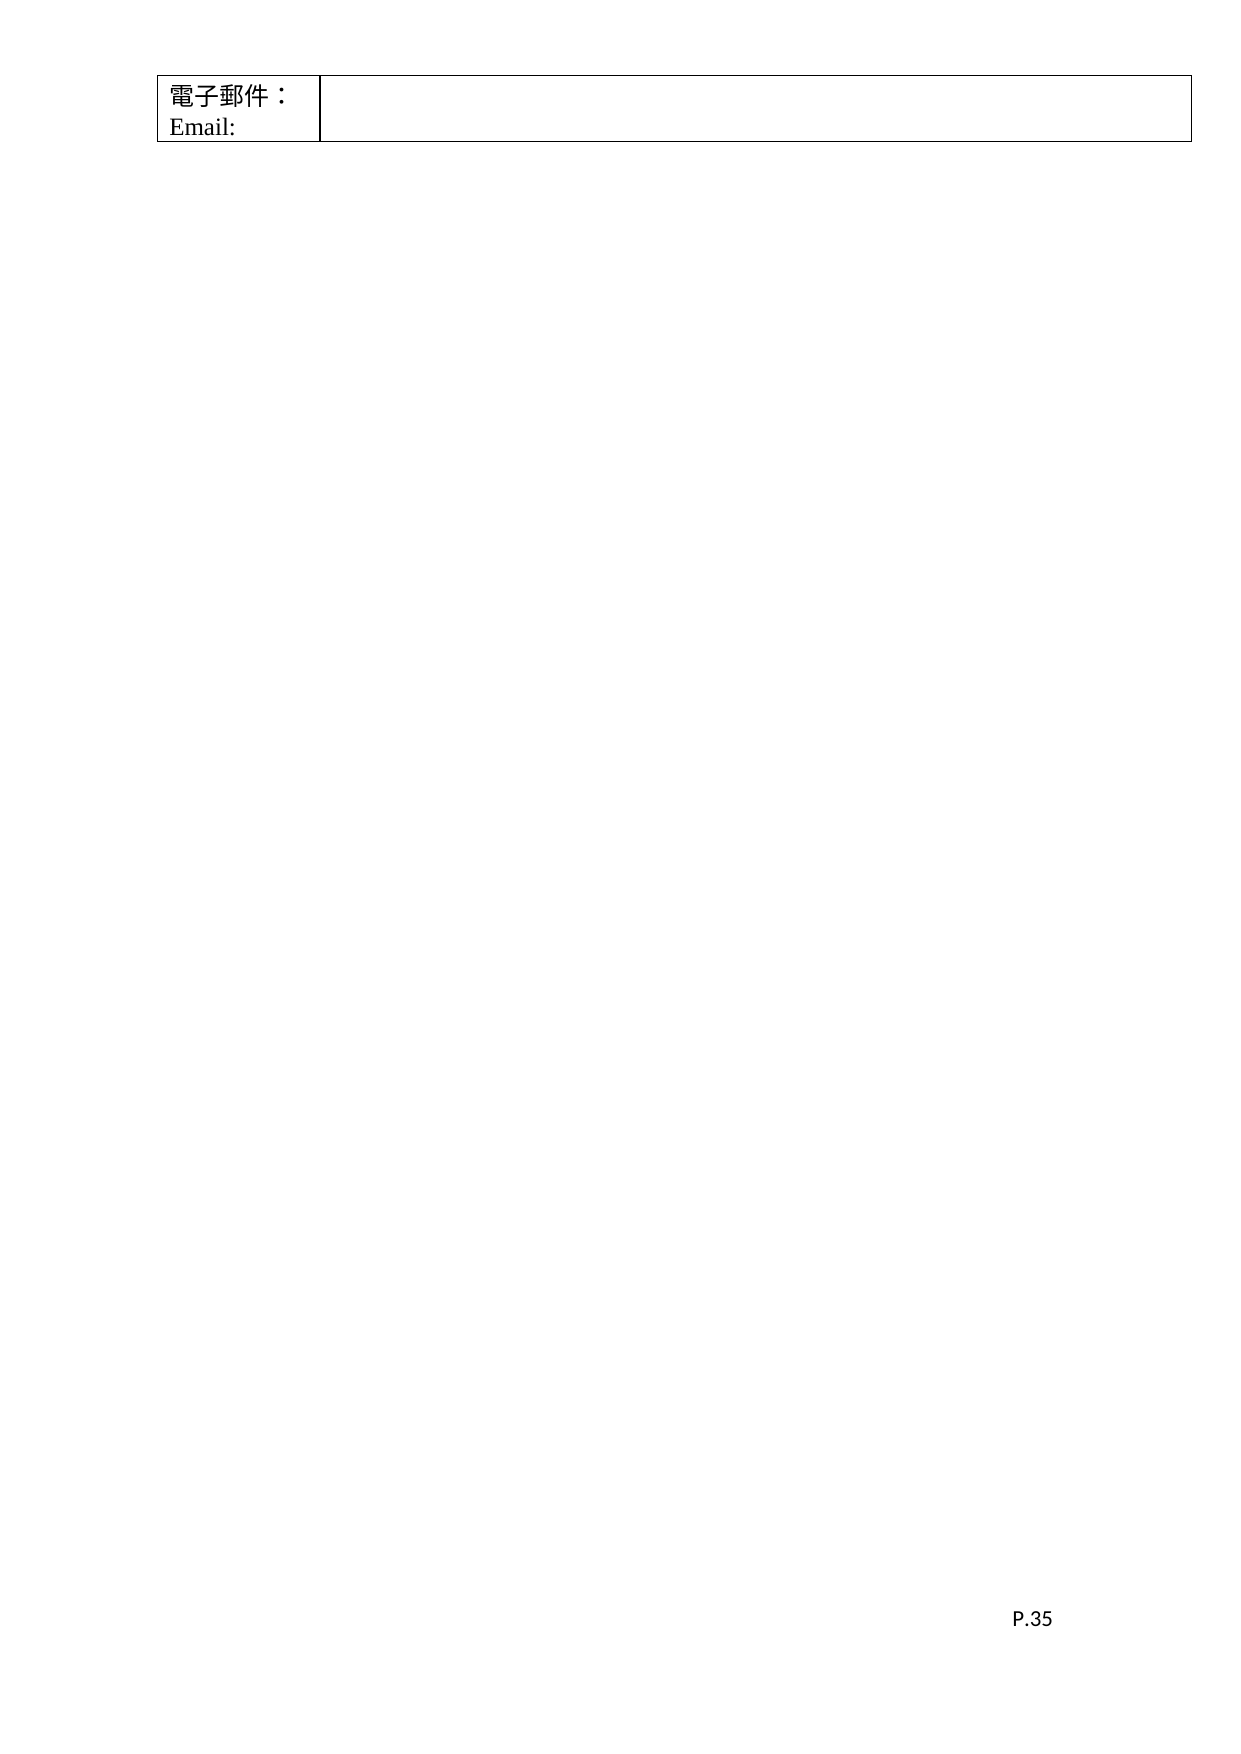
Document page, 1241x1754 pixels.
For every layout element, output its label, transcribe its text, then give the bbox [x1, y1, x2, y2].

table_cell [321, 76, 1191, 141]
table_cell 電子郵件： Email: [158, 76, 319, 141]
